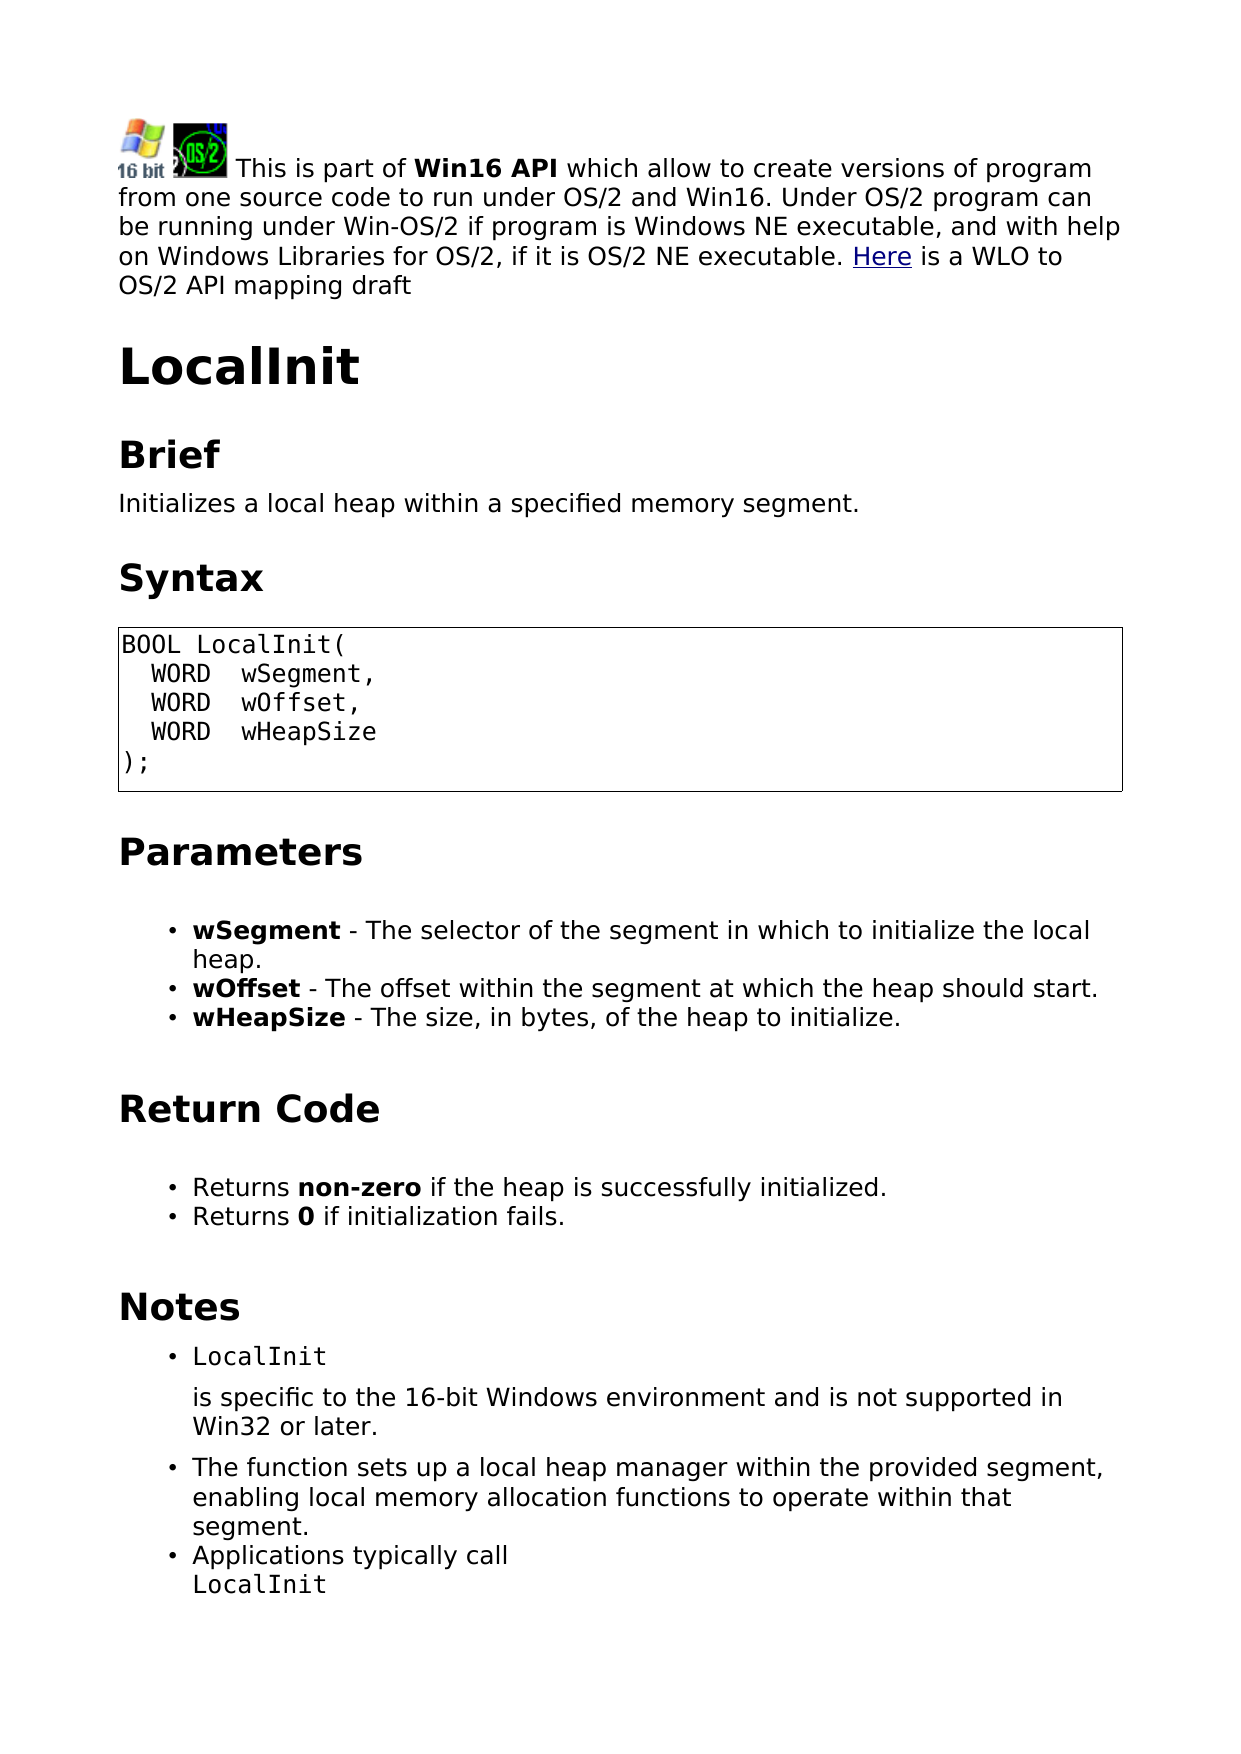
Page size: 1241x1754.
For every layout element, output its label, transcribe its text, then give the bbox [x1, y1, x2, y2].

list wSegment - The selector of the segment in which to initialize the local heap. [177, 916, 1122, 974]
subtitle Return Code [118, 1087, 1122, 1131]
list wOffset - The offset within the segment at which the heap should start. [177, 974, 1122, 1004]
table_header BOOL LocalInit( WORD wSegment, WORD wOffset, WORD wHeapSize ); [119, 628, 1122, 791]
text This is part of Win16 API which allow to create versions of program from one source code to run under OS/2 and Win16. Under OS/2 program can be running under Win-OS/2 if program is Windows NE executable, and with help on Windows Libraries for OS/2, if it is OS/2 NE executable. Here is a WLO to OS/2 API mapping draft [118, 118, 1122, 300]
list LocalInit [177, 1570, 1122, 1599]
list Returns 0 if initialization fails. [177, 1202, 1122, 1231]
list Returns non-zero if the heap is successfully initialized. [177, 1173, 1122, 1202]
list The function sets up a local heap manager within the provided segment, enabling local memory allocation functions to operate within that segment. [177, 1454, 1122, 1541]
picture [118, 118, 166, 178]
subtitle Notes [118, 1286, 1122, 1329]
list LocalInit [177, 1342, 1122, 1371]
list wHeapSize - The size, in bytes, of the heap to initialize. [177, 1004, 1122, 1033]
text Initializes a local heap within a specified memory segment. [118, 489, 1122, 519]
subtitle Parameters [118, 831, 1122, 874]
list Applications typically call [177, 1541, 1122, 1570]
list is specific to the 16-bit Windows environment and is not supported in Win32 or later. [177, 1383, 1122, 1441]
picture [172, 122, 228, 178]
subtitle Syntax [118, 556, 1122, 600]
subtitle LocalInit [118, 338, 1122, 396]
subtitle Brief [118, 433, 1122, 477]
